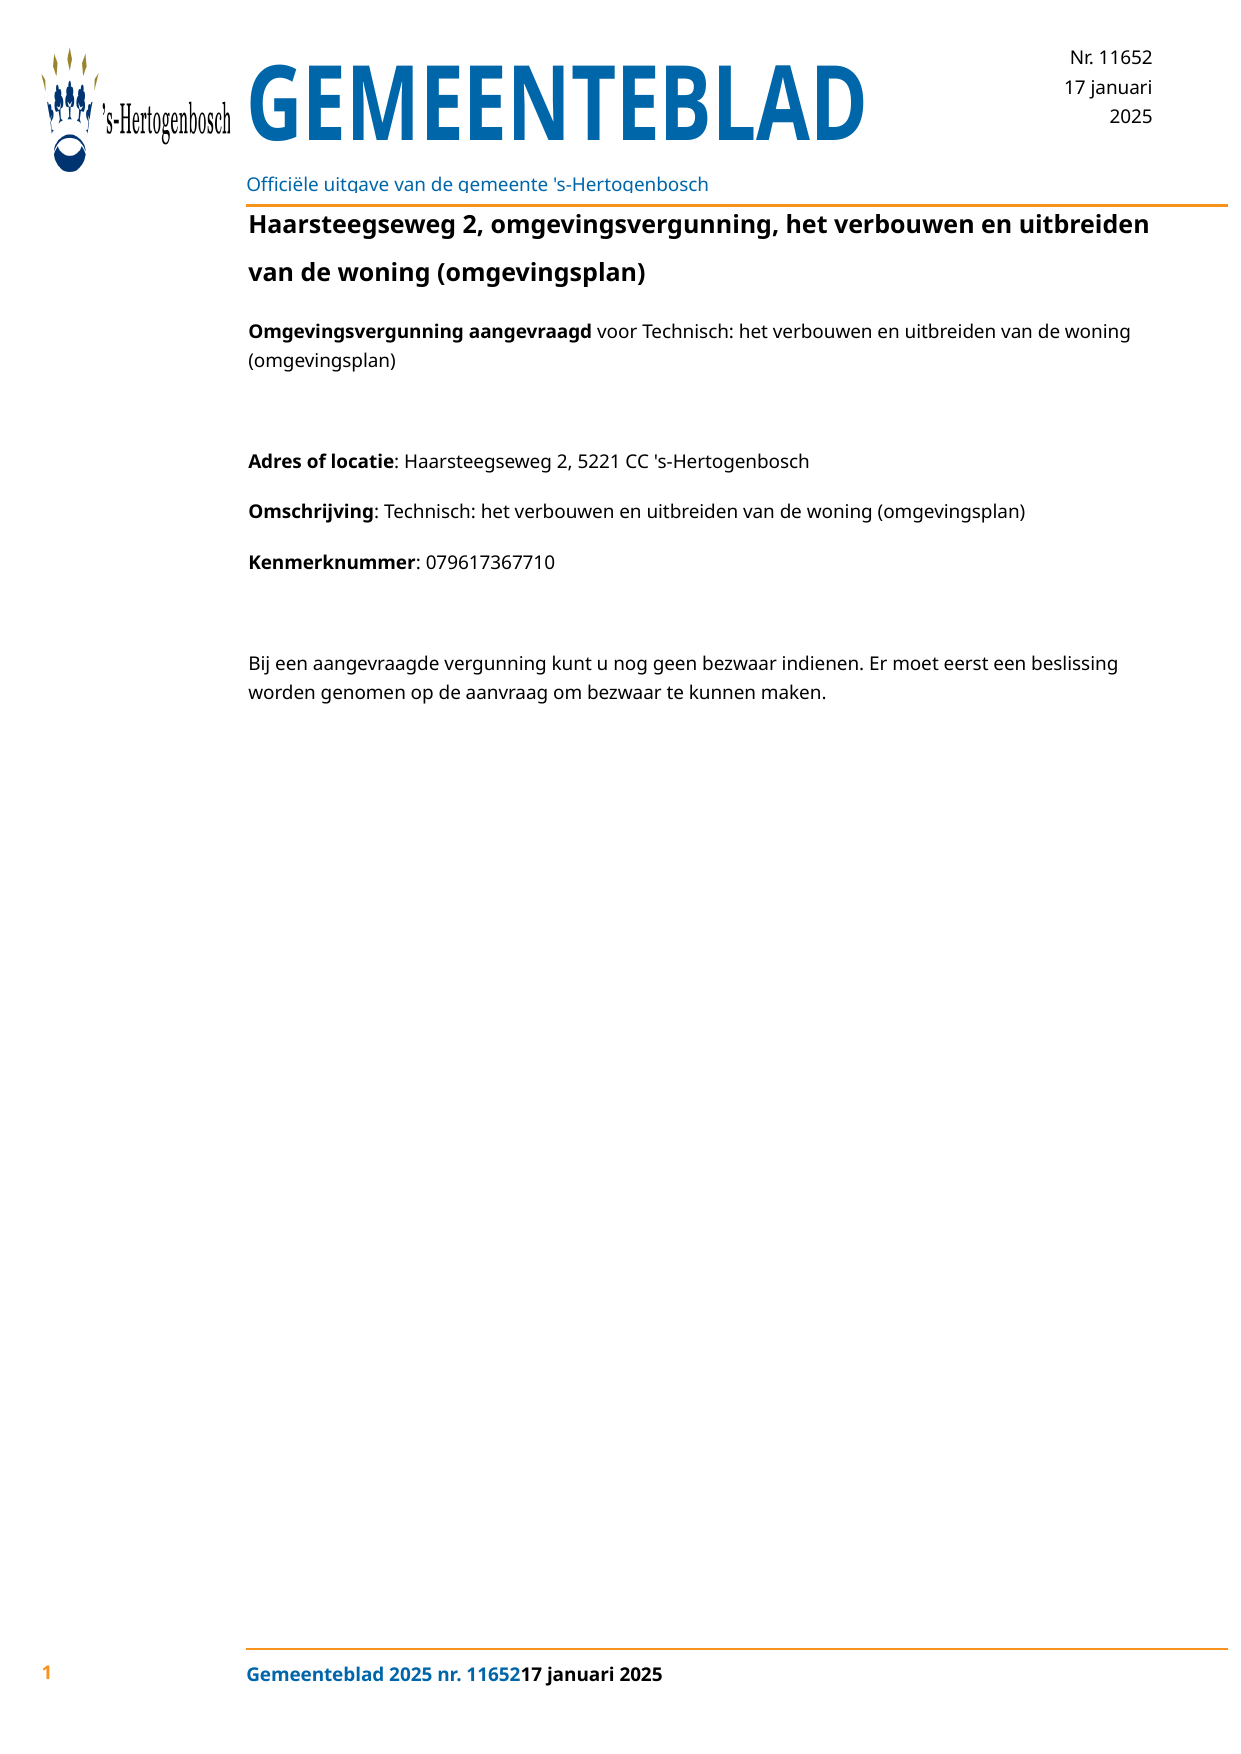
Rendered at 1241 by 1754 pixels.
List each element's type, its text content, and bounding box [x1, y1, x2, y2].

text Omschrijving: Technisch: het verbouwen en uitbreiden van de woning (omgevingsplan) [248, 499, 1152, 524]
text Omgevingsvergunning aangevraagd voor Technisch: het verbouwen en uitbreiden van de woning (omgevingsplan) [248, 318, 1152, 373]
picture [41, 47, 231, 172]
text Adres of locatie: Haarsteegseweg 2, 5221 CC 's-Hertogenbosch [248, 448, 1152, 474]
text Bij een aangevraagde vergunning kunt u nog geen bezwaar indienen. Er moet eerst een beslissing worden genomen op de aanvraag om bezwaar te kunnen maken. [248, 650, 1152, 705]
text Haarsteegseweg 2, omgevingsvergunning, het verbouwen en uitbreiden van de woning (omgevingsplan) [248, 207, 1152, 288]
text Kenmerknummer: 079617367710 [248, 549, 1152, 575]
